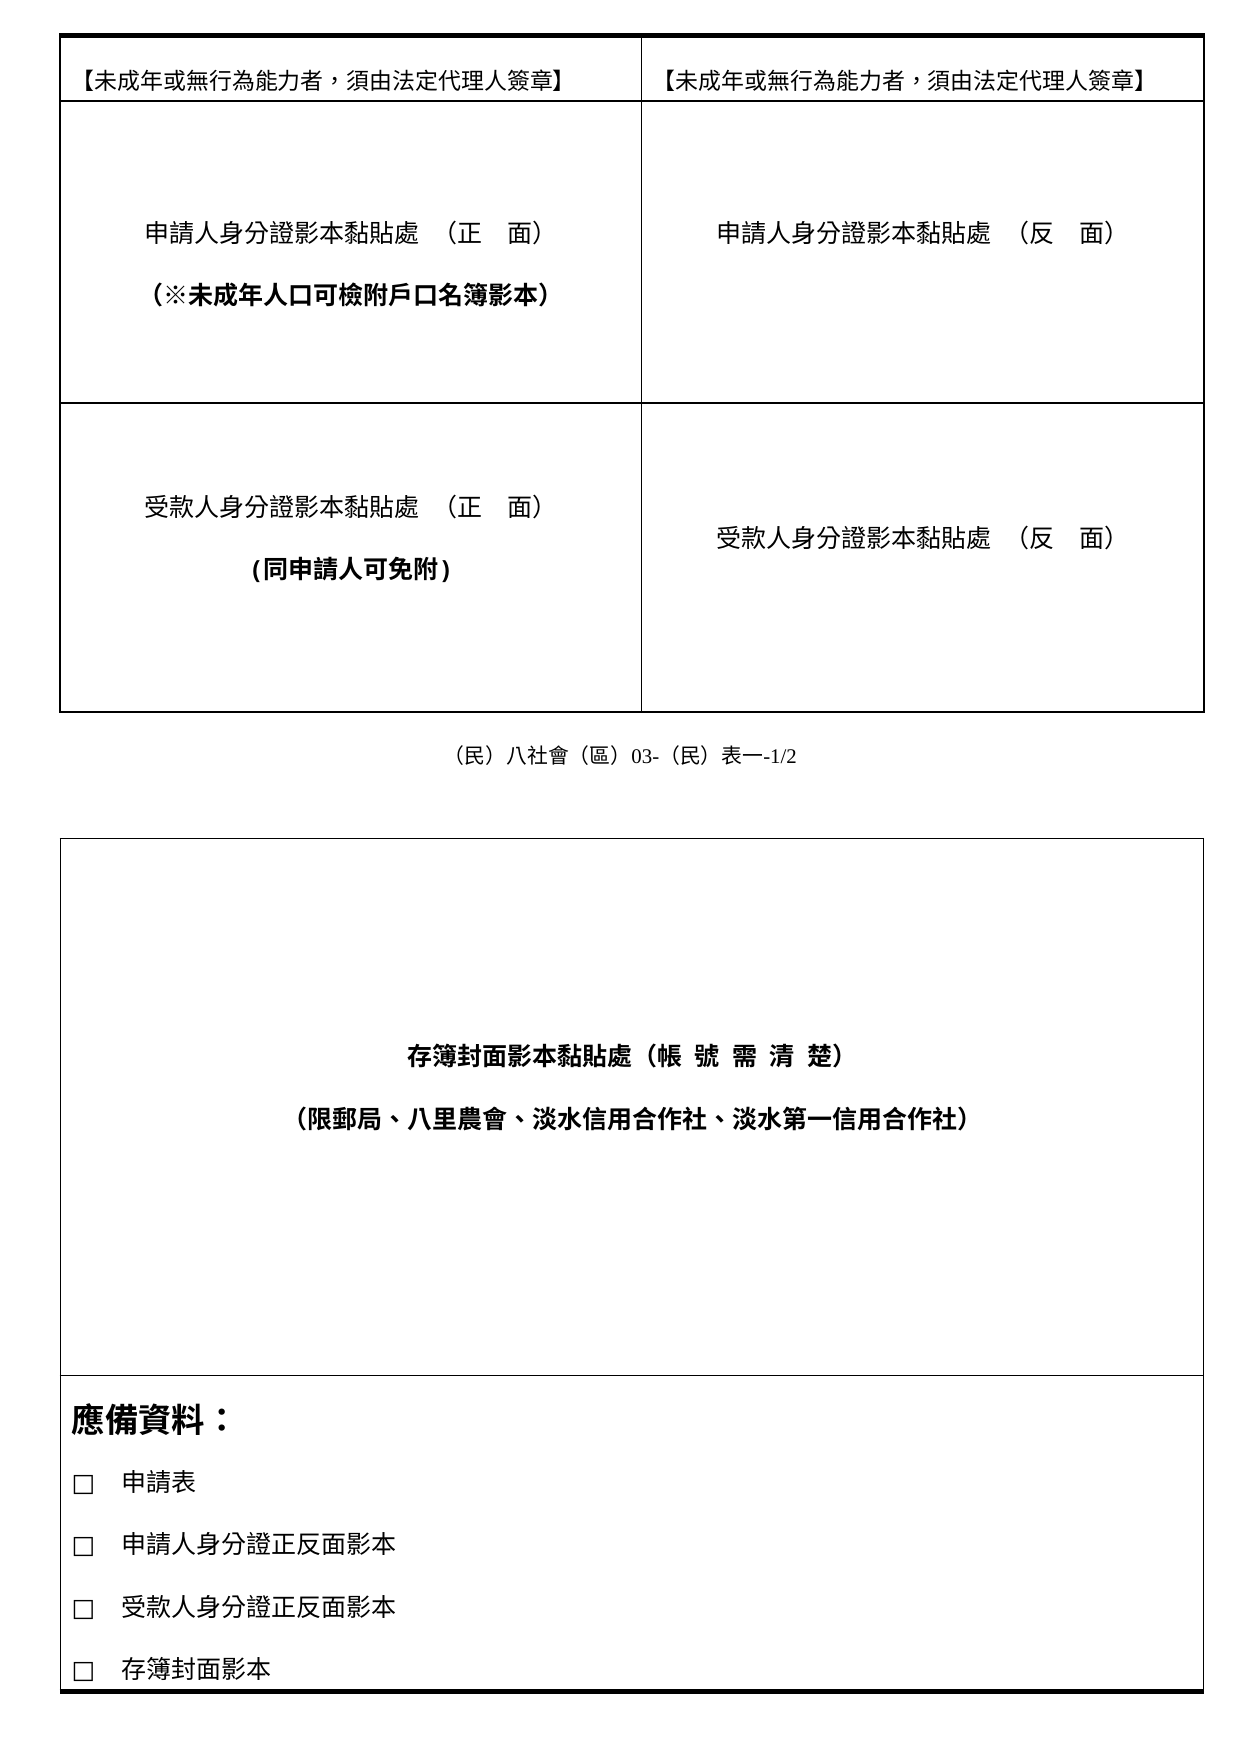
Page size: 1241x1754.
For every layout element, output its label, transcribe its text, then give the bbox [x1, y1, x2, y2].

table_cell 應備資料： 申請表 申請人身分證正反面影本 受款人身分證正反面影本 存簿封面影本 戶口名簿影本(未成年者) 戶政資料遷徙紀錄表(須至戶政事務所申請) 申請人及受款人印章（同申請人則免受款人印章） 學校開立之就學證明文件或學生證正反面影本（需有註冊章） 八里區公所洽詢電話：26102621分機169 [61, 1376, 1203, 1689]
table_cell 申請人身分證影本黏貼處 （反 面） [642, 102, 1203, 402]
table_header 存簿封面影本黏貼處（帳 號 需 清 楚） （限郵局、八里農會、淡水信用合作社、淡水第一信用合作社） [61, 839, 1203, 1375]
table_cell 申請人身分證影本黏貼處 （正 面） （※未成年人口可檢附戶口名簿影本） [61, 102, 641, 402]
table_cell 受款人身分證影本黏貼處 （正 面） (同申請人可免附) [61, 404, 641, 711]
table_cell 【未成年或無行為能力者，須由法定代理人簽章】 [642, 38, 1203, 100]
table_cell 【未成年或無行為能力者，須由法定代理人簽章】 [61, 38, 641, 100]
table_cell 受款人身分證影本黏貼處 （反 面） [642, 404, 1203, 711]
text （民）八社會（區）03-（民）表一-1/2 [30, 713, 1210, 775]
